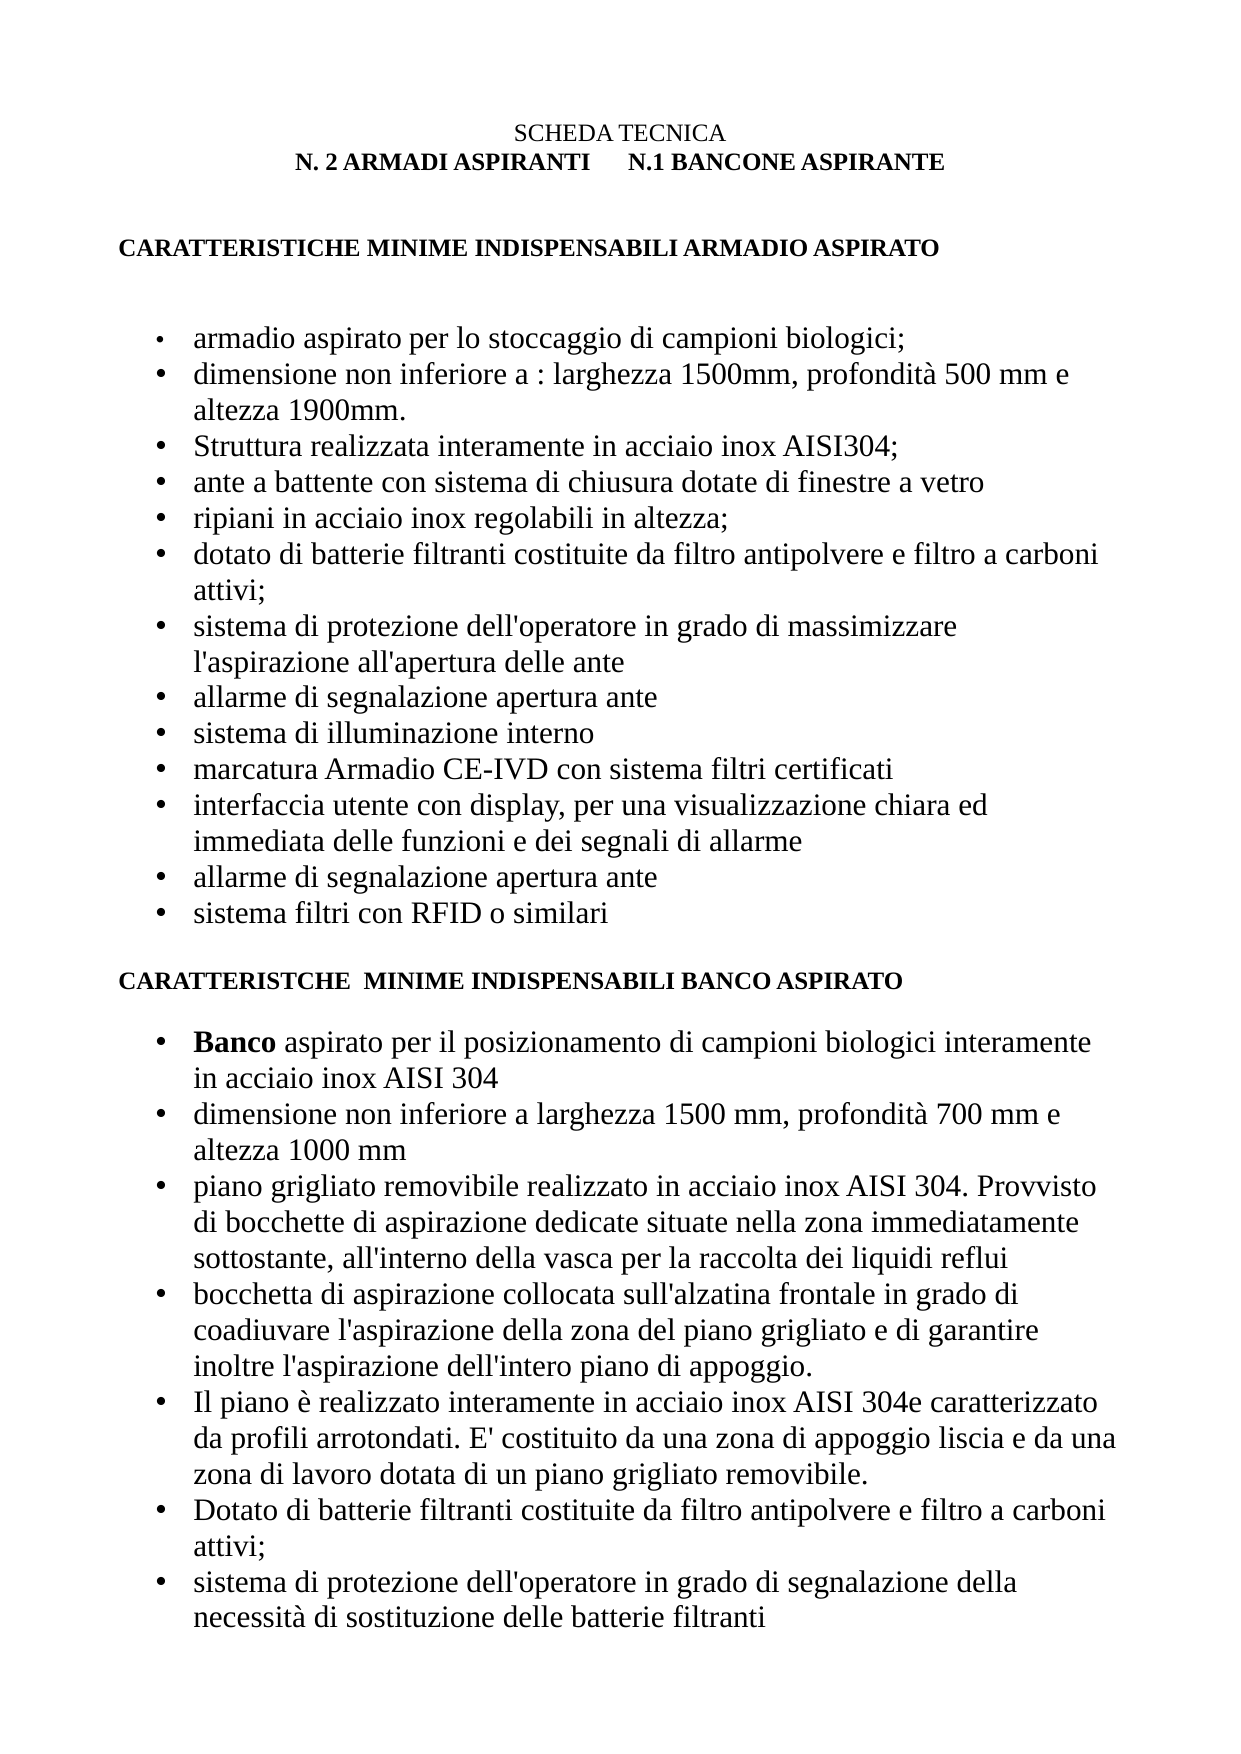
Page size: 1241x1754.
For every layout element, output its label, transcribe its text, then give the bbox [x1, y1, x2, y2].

list interfaccia utente con display, per una visualizzazione chiara ed immediata delle funzioni e dei segnali di allarme [156, 787, 1122, 858]
list sistema filtri con RFID o similari [156, 894, 1122, 930]
list ante a battente con sistema di chiusura dotate di finestre a vetro [156, 463, 1122, 499]
list dotato di batterie filtranti costituite da filtro antipolvere e filtro a carboni attivi; [156, 535, 1122, 607]
list marcatura Armadio CE-IVD con sistema filtri certificati [156, 751, 1122, 787]
list dimensione non inferiore a larghezza 1500 mm, profondità 700 mm e altezza 1000 mm [156, 1096, 1122, 1167]
list armadio aspirato per lo stoccaggio di campioni biologici; [156, 319, 1122, 355]
list Banco aspirato per il posizionamento di campioni biologici interamente in acciaio inox AISI 304 [156, 1024, 1122, 1096]
text SCHEDA TECNICA [118, 118, 1122, 147]
list dimensione non inferiore a : larghezza 1500mm, profondità 500 mm e altezza 1900mm. [156, 355, 1122, 427]
list Il piano è realizzato interamente in acciaio inox AISI 304e caratterizzato da profili arrotondati. E' costituito da una zona di appoggio liscia e da una zona di lavoro dotata di un piano grigliato removibile. [156, 1383, 1122, 1491]
list sistema di illuminazione interno [156, 715, 1122, 751]
list sistema di protezione dell'operatore in grado di massimizzare l'aspirazione all'apertura delle ante [156, 607, 1122, 679]
text CARATTERISTCHE MINIME INDISPENSABILI BANCO ASPIRATO [118, 966, 1122, 995]
text N. 2 ARMADI ASPIRANTI N.1 BANCONE ASPIRANTE [118, 147, 1122, 176]
list ripiani in acciaio inox regolabili in altezza; [156, 499, 1122, 535]
list Dotato di batterie filtranti costituite da filtro antipolvere e filtro a carboni attivi; [156, 1491, 1122, 1563]
list bocchetta di aspirazione collocata sull'alzatina frontale in grado di coadiuvare l'aspirazione della zona del piano grigliato e di garantire inoltre l'aspirazione dell'intero piano di appoggio. [156, 1275, 1122, 1383]
list allarme di segnalazione apertura ante [156, 858, 1122, 894]
list Struttura realizzata interamente in acciaio inox AISI304; [156, 427, 1122, 463]
text CARATTERISTICHE MINIME INDISPENSABILI ARMADIO ASPIRATO [118, 233, 1122, 262]
list allarme di segnalazione apertura ante [156, 679, 1122, 715]
list sistema di protezione dell'operatore in grado di segnalazione della necessità di sostituzione delle batterie filtranti [156, 1563, 1122, 1635]
list piano grigliato removibile realizzato in acciaio inox AISI 304. Provvisto di bocchette di aspirazione dedicate situate nella zona immediatamente sottostante, all'interno della vasca per la raccolta dei liquidi reflui [156, 1167, 1122, 1275]
